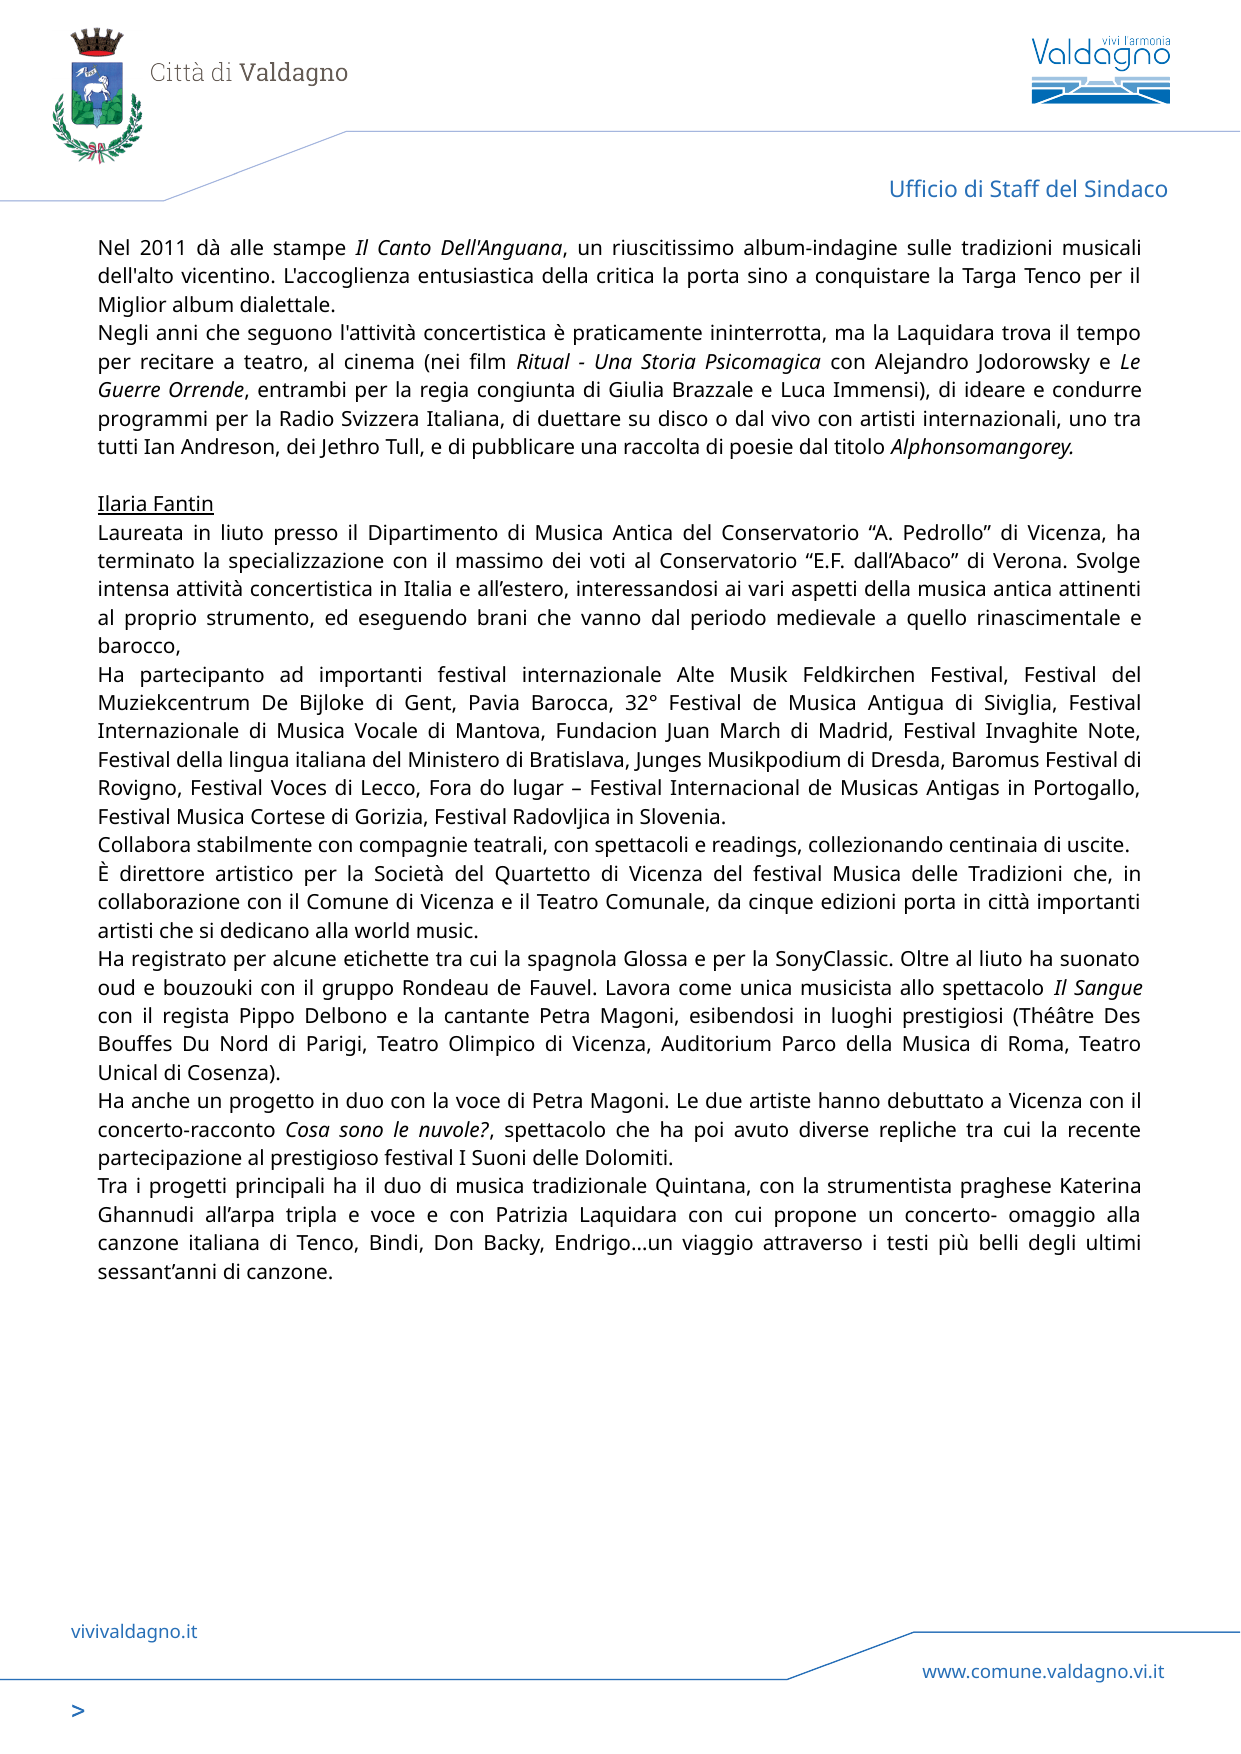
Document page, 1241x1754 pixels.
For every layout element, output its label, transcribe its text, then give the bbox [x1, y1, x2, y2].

text Ha partecipanto ad importanti festival internazionale Alte Musik Feldkirchen Festival, Festival del Muziekcentrum De Bijloke di Gent, Pavia Barocca, 32° Festival de Musica Antigua di Siviglia, Festival Internazionale di Musica Vocale di Mantova, Fundacion Juan March di Madrid, Festival Invaghite Note, Festival della lingua italiana del Ministero di Bratislava, Junges Musikpodium di Dresda, Baromus Festival di Rovigno, Festival Voces di Lecco, Fora do lugar – Festival Internacional de Musicas Antigas in Portogallo, Festival Musica Cortese di Gorizia, Festival Radovljica in Slovenia. [97, 660, 1143, 830]
text Nel 2011 dà alle stampe Il Canto Dell'Anguana, un riuscitissimo album-indagine sulle tradizioni musicali dell'alto vicentino. L'accoglienza entusiastica della critica la porta sino a conquistare la Targa Tenco per il Miglior album dialettale. [97, 233, 1143, 318]
text È direttore artistico per la Società del Quartetto di Vicenza del festival Musica delle Tradizioni che, in collaborazione con il Comune di Vicenza e il Teatro Comunale, da cinque edizioni porta in città importanti artisti che si dedicano alla world music. [97, 859, 1143, 944]
picture [0, 0, 1241, 1754]
text Ilaria Fantin [97, 489, 1143, 518]
text Ha registrato per alcune etichette tra cui la spagnola Glossa e per la SonyClassic. Oltre al liuto ha suonato oud e bouzouki con il gruppo Rondeau de Fauvel. Lavora come unica musicista allo spettacolo Il Sangue con il regista Pippo Delbono e la cantante Petra Magoni, esibendosi in luoghi prestigiosi (Théâtre Des Bouffes Du Nord di Parigi, Teatro Olimpico di Vicenza, Auditorium Parco della Musica di Roma, Teatro Unical di Cosenza). [97, 944, 1143, 1086]
text Tra i progetti principali ha il duo di musica tradizionale Quintana, con la strumentista praghese Katerina Ghannudi all’arpa tripla e voce e con Patrizia Laquidara con cui propone un concerto- omaggio alla canzone italiana di Tenco, Bindi, Don Backy, Endrigo…un viaggio attraverso i testi più belli degli ultimi sessant’anni di canzone. [97, 1172, 1143, 1285]
text Ha anche un progetto in duo con la voce di Petra Magoni. Le due artiste hanno debuttato a Vicenza con il concerto-racconto Cosa sono le nuvole?, spettacolo che ha poi avuto diverse repliche tra cui la recente partecipazione al prestigioso festival I Suoni delle Dolomiti. [97, 1086, 1143, 1172]
text Laureata in liuto presso il Dipartimento di Musica Antica del Conservatorio “A. Pedrollo” di Vicenza, ha terminato la specializzazione con il massimo dei voti al Conservatorio “E.F. dall’Abaco” di Verona. Svolge intensa attività concertistica in Italia e all’estero, interessandosi ai vari aspetti della musica antica attinenti al proprio strumento, ed eseguendo brani che vanno dal periodo medievale a quello rinascimentale e barocco, [97, 518, 1143, 660]
text Collabora stabilmente con compagnie teatrali, con spettacoli e readings, collezionando centinaia di uscite. [97, 830, 1143, 859]
text Negli anni che seguono l'attività concertistica è praticamente ininterrotta, ma la Laquidara trova il tempo per recitare a teatro, al cinema (nei film Ritual - Una Storia Psicomagica con Alejandro Jodorowsky e Le Guerre Orrende, entrambi per la regia congiunta di Giulia Brazzale e Luca Immensi), di ideare e condurre programmi per la Radio Svizzera Italiana, di duettare su disco o dal vivo con artisti internazionali, uno tra tutti Ian Andreson, dei Jethro Tull, e di pubblicare una raccolta di poesie dal titolo Alphonsomangorey. [97, 318, 1143, 461]
